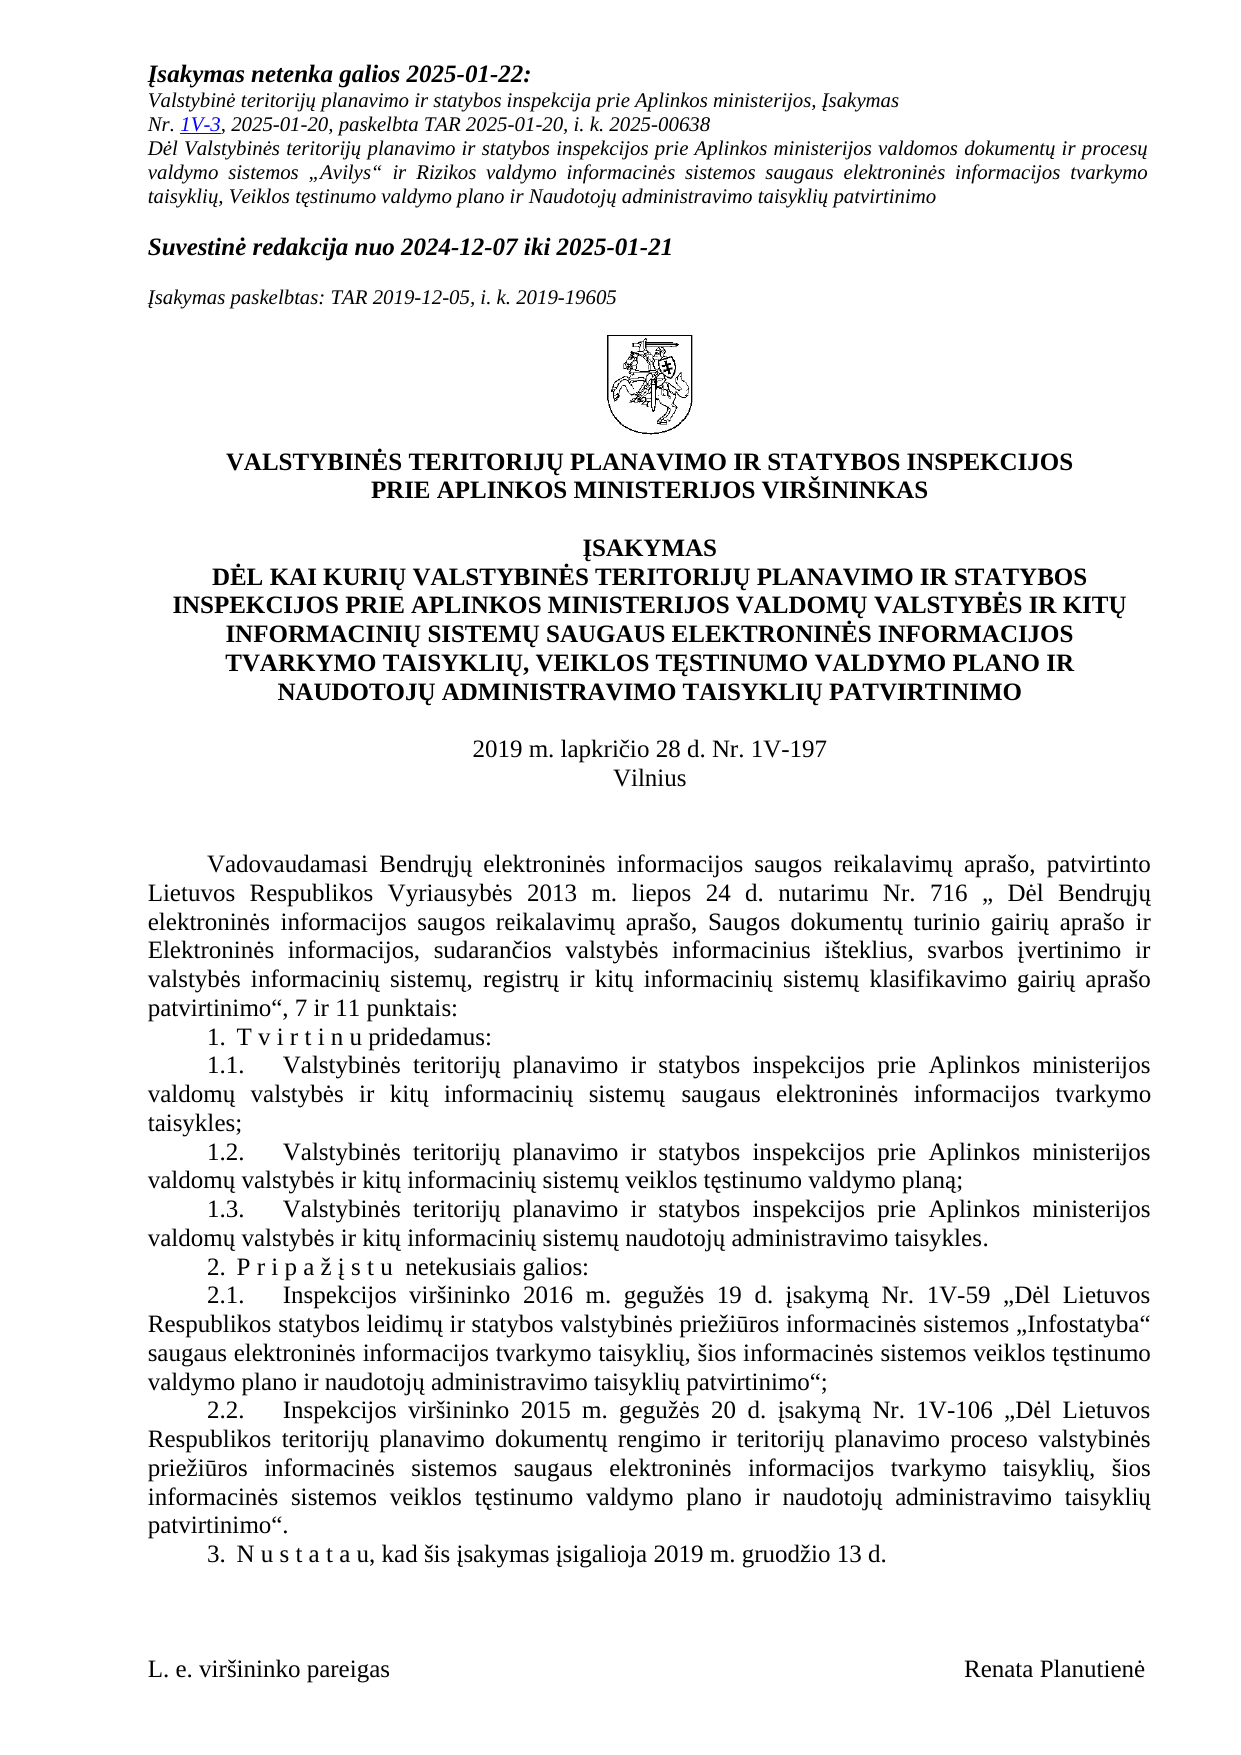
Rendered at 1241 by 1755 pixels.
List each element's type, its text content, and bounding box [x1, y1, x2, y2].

text 1.2. Valstybinės teritorijų planavimo ir statybos inspekcijos prie Aplinkos ministerijos valdomų valstybės ir kitų informacinių sistemų veiklos tęstinumo valdymo planą; [148, 1137, 1152, 1194]
text Įsakymas paskelbtas: TAR 2019-12-05, i. k. 2019-19605 [148, 285, 1152, 309]
text Vilnius [148, 763, 1152, 792]
text 1.3. Valstybinės teritorijų planavimo ir statybos inspekcijos prie Aplinkos ministerijos valdomų valstybės ir kitų informacinių sistemų naudotojų administravimo taisykles. [148, 1194, 1152, 1252]
text 2. P r i p a ž į s t u netekusiais galios: [148, 1252, 1152, 1280]
text L. e. viršininko pareigas Renata Planutienė [148, 1654, 1152, 1683]
text 2.1. Inspekcijos viršininko 2016 m. gegužės 19 d. įsakymą Nr. 1V-59 „Dėl Lietuvos Respublikos statybos leidimų ir statybos valstybinės priežiūros informacinės sistemos „Infostatyba“ saugaus elektroninės informacijos tvarkymo taisyklių, šios informacinės sistemos veiklos tęstinumo valdymo plano ir naudotojų administravimo taisyklių patvirtinimo“; [148, 1280, 1152, 1395]
text Valstybinė teritorijų planavimo ir statybos inspekcija prie Aplinkos ministerijos, Įsakymas [148, 88, 1152, 112]
text Vadovaudamasi Bendrųjų elektroninės informacijos saugos reikalavimų aprašo, patvirtinto Lietuvos Respublikos Vyriausybės 2013 m. liepos 24 d. nutarimu Nr. 716 „ Dėl Bendrųjų elektroninės informacijos saugos reikalavimų aprašo, Saugos dokumentų turinio gairių aprašo ir Elektroninės informacijos, sudarančios valstybės informacinius išteklius, svarbos įvertinimo ir valstybės informacinių sistemų, registrų ir kitų informacinių sistemų klasifikavimo gairių aprašo patvirtinimo“, 7 ir 11 punktais: [148, 849, 1152, 1022]
text Įsakymas netenka galios 2025-01-22: [148, 59, 1152, 88]
text 1. T v i r t i n u pridedamus: [148, 1022, 1152, 1050]
text valstybinės teritorijų planavimo ir statybos inspekcijos [148, 447, 1152, 475]
text Dėl Valstybinės teritorijų planavimo ir statybos inspekcijos prie Aplinkos ministerijos valdomos dokumentų ir procesų valdymo sistemos „Avilys“ ir Rizikos valdymo informacinės sistemos saugaus elektroninės informacijos tvarkymo taisyklių, Veiklos tęstinumo valdymo plano ir Naudotojų administravimo taisyklių patvirtinimo [148, 136, 1152, 208]
text prie aplinkos ministerijos viršininkas [148, 475, 1152, 504]
text Nr. 1V-3, 2025-01-20, paskelbta TAR 2025-01-20, i. k. 2025-00638 [148, 112, 1152, 136]
text ĮSAKYMAS [148, 533, 1152, 562]
text 3. N u s t a t a u, kad šis įsakymas įsigalioja 2019 m. gruodžio 13 d. [148, 1539, 1152, 1568]
text 2019 m. lapkričio 28 d. Nr. 1V-197 [148, 734, 1152, 763]
text dėl Kai kurių VALSTYBINĖS TERITORIJŲ PLANAVIMO IR STATYBOS INSPEKCIJOS PRIE aplinkos ministerijos valdomų VALSTYBĖS IR KITŲ iNFORMACINIŲ SISTEMŲ SAUGAUS ELEKTRONINĖS INFORMACIJOS TVARKYMO TAISYKLių, VEIKLOS TĘSTINUMO VALDYMO PLANO ir NAUDOTOJŲ ADMINISTRAVIMO TAISYKLių patvirtinimo [148, 562, 1152, 705]
text 1.1. Valstybinės teritorijų planavimo ir statybos inspekcijos prie Aplinkos ministerijos valdomų valstybės ir kitų informacinių sistemų saugaus elektroninės informacijos tvarkymo taisykles; [148, 1050, 1152, 1137]
text Suvestinė redakcija nuo 2024-12-07 iki 2025-01-21 [148, 232, 1152, 261]
text 2.2. Inspekcijos viršininko 2015 m. gegužės 20 d. įsakymą Nr. 1V-106 „Dėl Lietuvos Respublikos teritorijų planavimo dokumentų rengimo ir teritorijų planavimo proceso valstybinės priežiūros informacinės sistemos saugaus elektroninės informacijos tvarkymo taisyklių, šios informacinės sistemos veiklos tęstinumo valdymo plano ir naudotojų administravimo taisyklių patvirtinimo“. [148, 1395, 1152, 1539]
